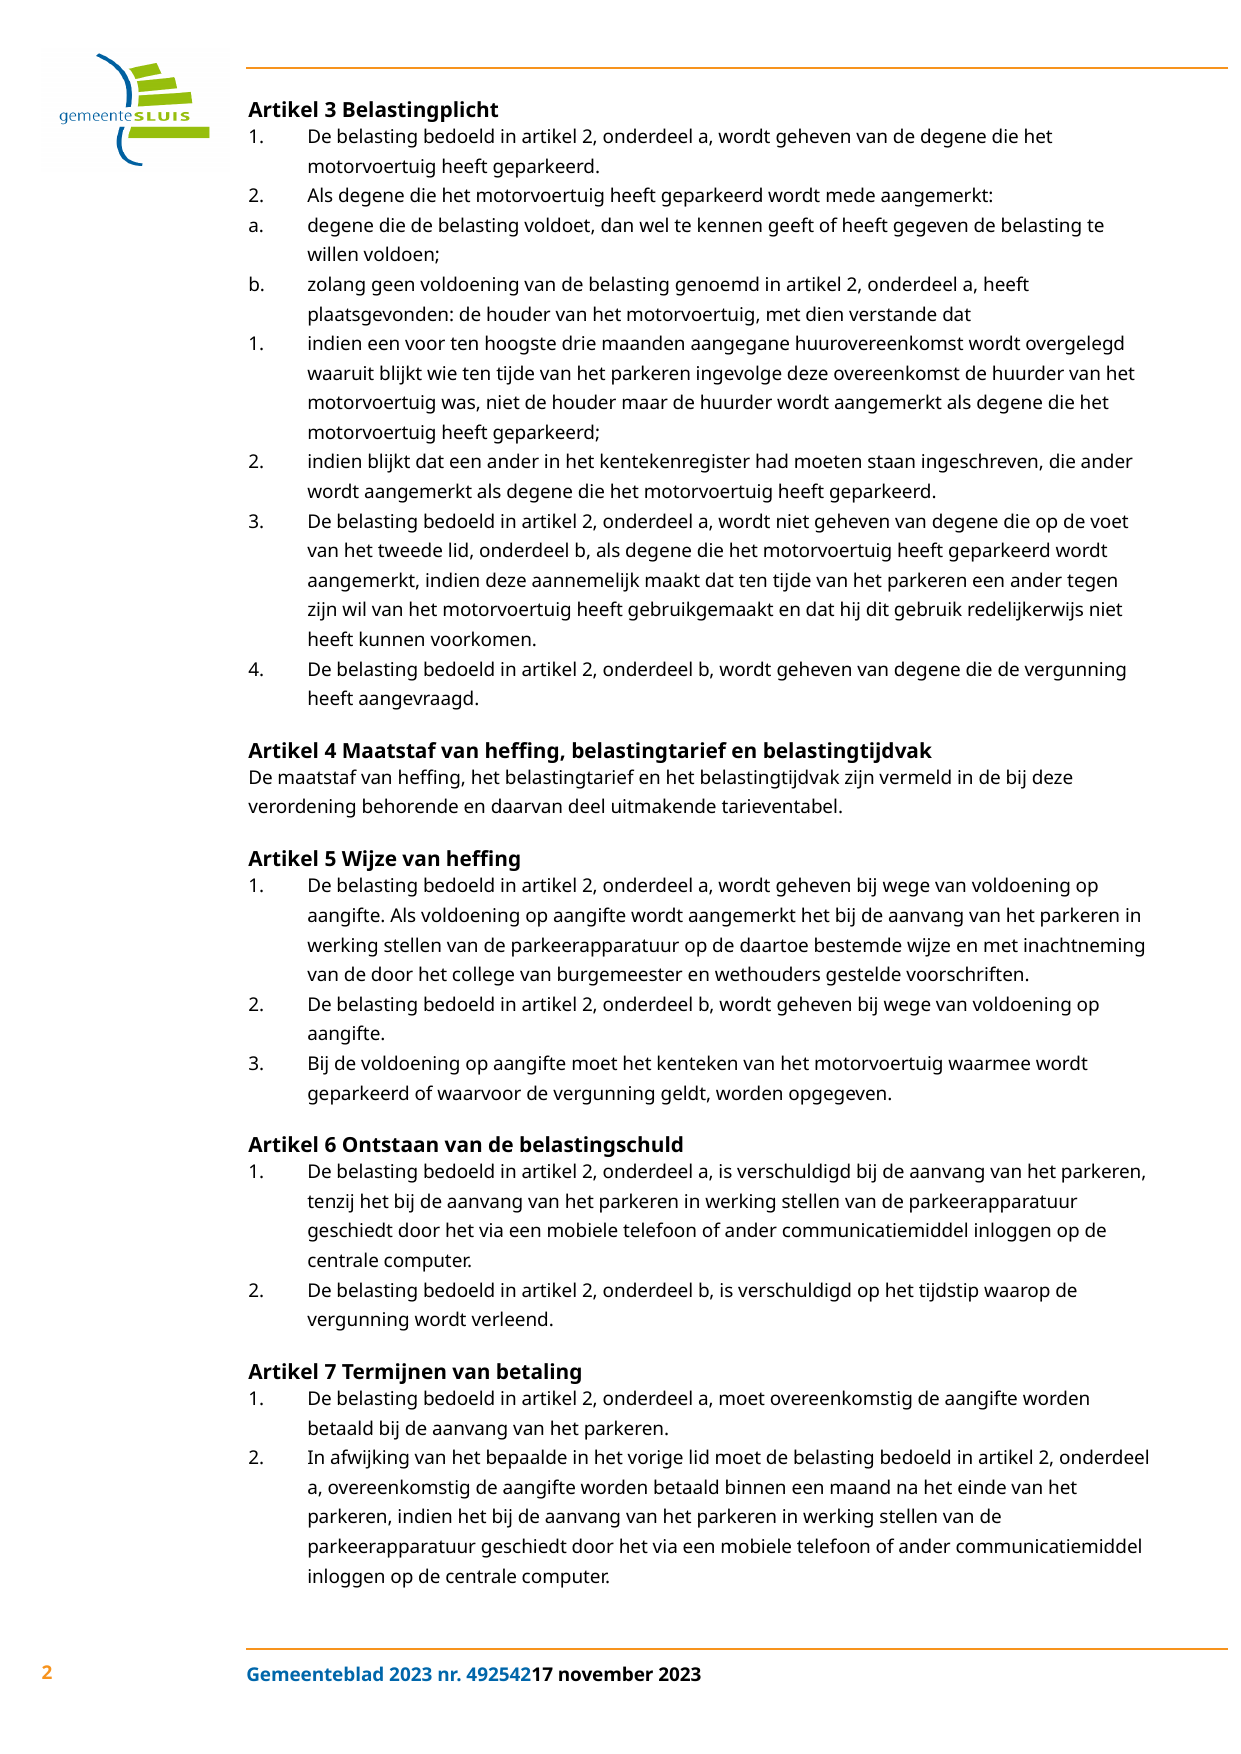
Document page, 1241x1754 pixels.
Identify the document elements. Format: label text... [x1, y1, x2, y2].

text Artikel 4 Maatstaf van heffing, belastingtarief en belastingtijdvak [248, 736, 1152, 764]
list degene die de belasting voldoet, dan wel te kennen geeft of heeft gegeven de belasting te willen voldoen; [248, 212, 1152, 267]
text Artikel 6 Ontstaan van de belastingschuld [248, 1130, 1152, 1158]
list De belasting bedoeld in artikel 2, onderdeel b, wordt geheven bij wege van voldoening op aangifte. [248, 991, 1152, 1046]
text Artikel 7 Termijnen van betaling [248, 1357, 1152, 1385]
list indien een voor ten hoogste drie maanden aangegane huurovereenkomst wordt overgelegd waaruit blijkt wie ten tijde van het parkeren ingevolge deze overeenkomst de huurder van het motorvoertuig was, niet de houder maar de huurder wordt aangemerkt als degene die het motorvoertuig heeft geparkeerd; [248, 330, 1152, 445]
list De belasting bedoeld in artikel 2, onderdeel b, is verschuldigd op het tijdstip waarop de vergunning wordt verleend. [248, 1277, 1152, 1332]
list De belasting bedoeld in artikel 2, onderdeel b, wordt geheven van degene die de vergunning heeft aangevraagd. [248, 656, 1152, 711]
text Artikel 5 Wijze van heffing [248, 844, 1152, 873]
list De belasting bedoeld in artikel 2, onderdeel a, is verschuldigd bij de aanvang van het parkeren, tenzij het bij de aanvang van het parkeren in werking stellen van de parkeerapparatuur geschiedt door het via een mobiele telefoon of ander communicatiemiddel inloggen op de centrale computer. [248, 1158, 1152, 1273]
list zolang geen voldoening van de belasting genoemd in artikel 2, onderdeel a, heeft plaatsgevonden: de houder van het motorvoertuig, met dien verstande dat [248, 271, 1152, 326]
list Als degene die het motorvoertuig heeft geparkeerd wordt mede aangemerkt: [248, 182, 1152, 208]
list De belasting bedoeld in artikel 2, onderdeel a, wordt niet geheven van degene die op de voet van het tweede lid, onderdeel b, als degene die het motorvoertuig heeft geparkeerd wordt aangemerkt, indien deze aannemelijk maakt dat ten tijde van het parkeren een ander tegen zijn wil van het motorvoertuig heeft gebruikgemaakt en dat hij dit gebruik redelijkerwijs niet heeft kunnen voorkomen. [248, 508, 1152, 652]
picture [41, 47, 231, 172]
list Bij de voldoening op aangifte moet het kenteken van het motorvoertuig waarmee wordt geparkeerd of waarvoor de vergunning geldt, worden opgegeven. [248, 1050, 1152, 1105]
list In afwijking van het bepaalde in het vorige lid moet de belasting bedoeld in artikel 2, onderdeel a, overeenkomstig de aangifte worden betaald binnen een maand na het einde van het parkeren, indien het bij de aanvang van het parkeren in werking stellen van de parkeerapparatuur geschiedt door het via een mobiele telefoon of ander communicatiemiddel inloggen op de centrale computer. [248, 1444, 1152, 1588]
list De belasting bedoeld in artikel 2, onderdeel a, wordt geheven van de degene die het motorvoertuig heeft geparkeerd. [248, 123, 1152, 178]
list De belasting bedoeld in artikel 2, onderdeel a, moet overeenkomstig de aangifte worden betaald bij de aanvang van het parkeren. [248, 1385, 1152, 1441]
list indien blijkt dat een ander in het kentekenregister had moeten staan ingeschreven, die ander wordt aangemerkt als degene die het motorvoertuig heeft geparkeerd. [248, 449, 1152, 504]
text Artikel 3 Belastingplicht [248, 95, 1152, 123]
list De belasting bedoeld in artikel 2, onderdeel a, wordt geheven bij wege van voldoening op aangifte. Als voldoening op aangifte wordt aangemerkt het bij de aanvang van het parkeren in werking stellen van de parkeerapparatuur op de daartoe bestemde wijze en met inachtneming van de door het college van burgemeester en wethouders gestelde voorschriften. [248, 873, 1152, 987]
text De maatstaf van heffing, het belastingtarief en het belastingtijdvak zijn vermeld in de bij deze verordening behorende en daarvan deel uitmakende tarieventabel. [248, 764, 1152, 819]
